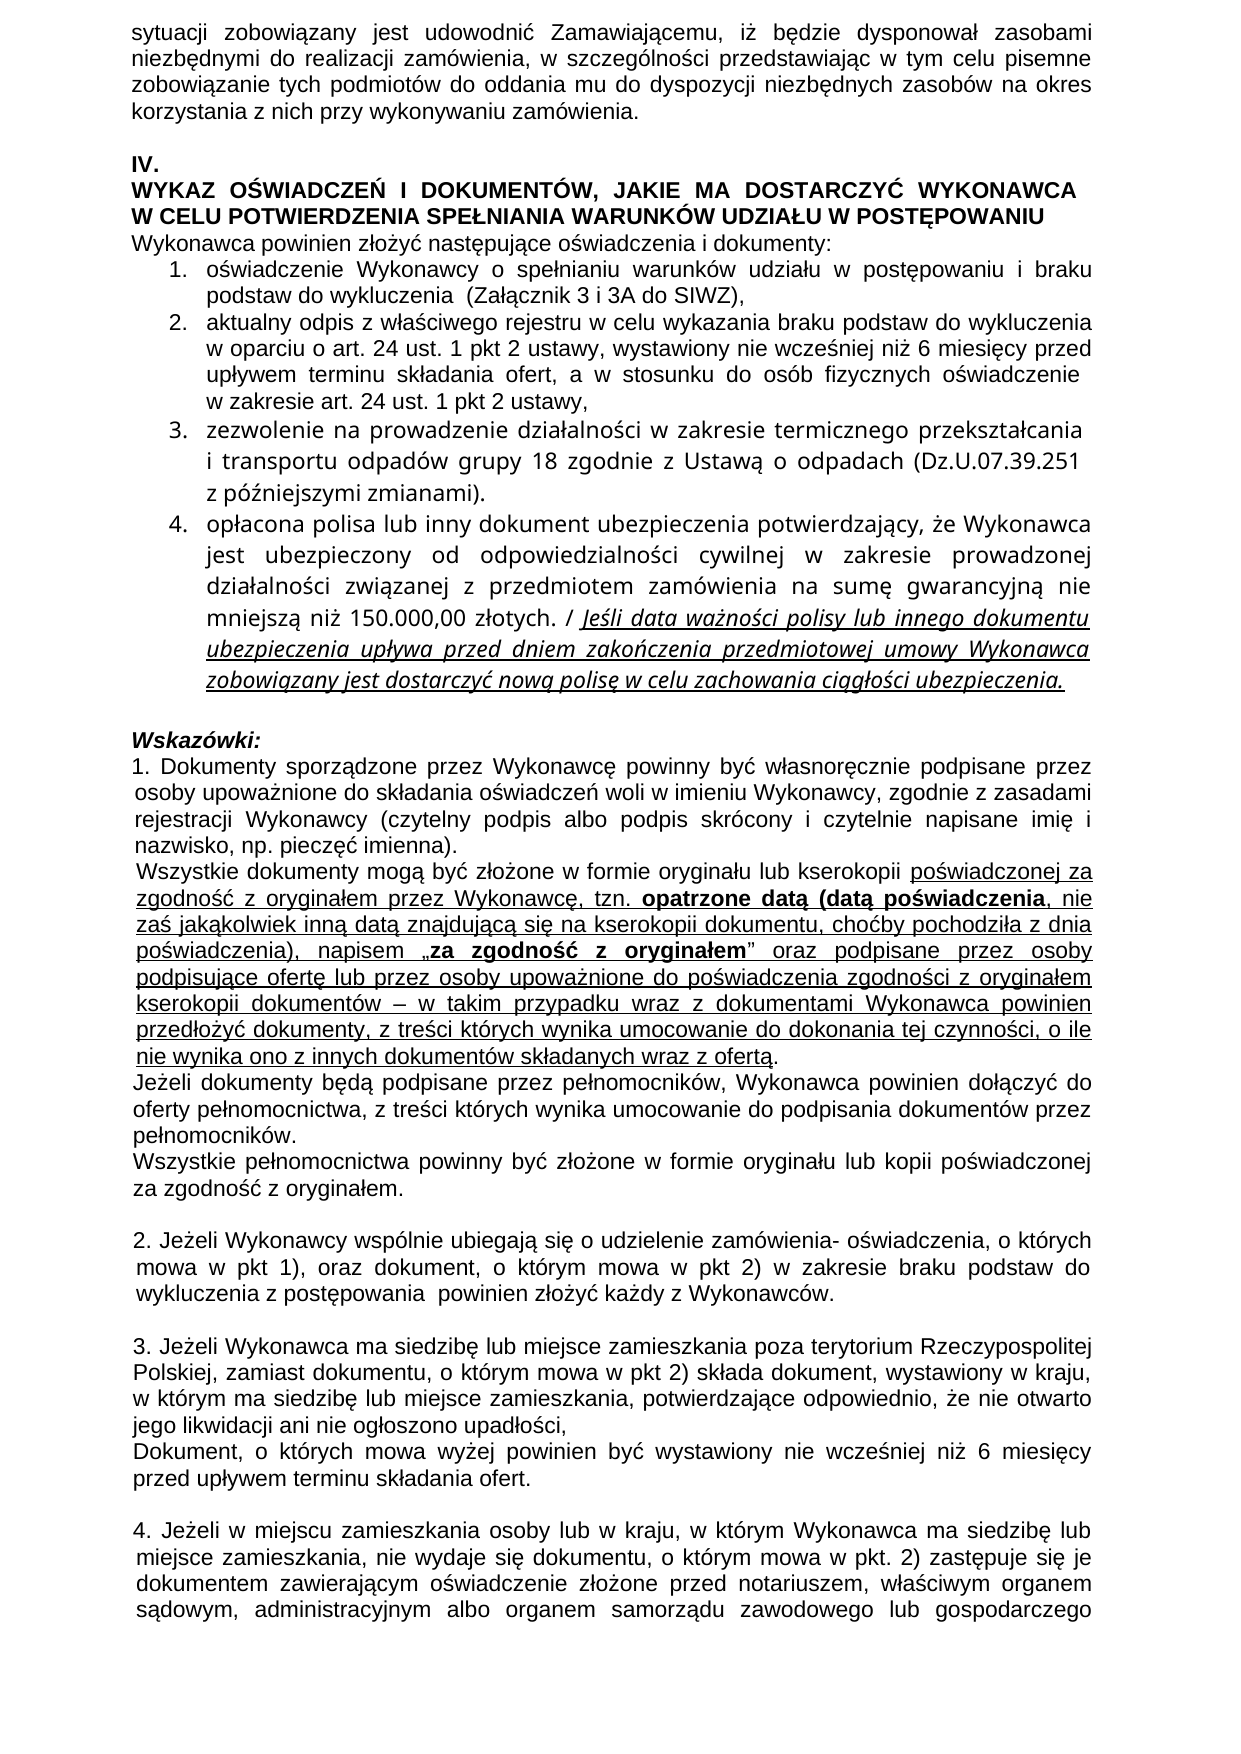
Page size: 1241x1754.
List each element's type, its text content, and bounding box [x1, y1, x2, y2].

text Wykonawca powinien złożyć następujące oświadczenia i dokumenty: [131, 229, 1092, 256]
text nie wynika ono z innych dokumentów składanych wraz z ofertą. [136, 1040, 1092, 1069]
text Jeżeli dokumenty będą podpisane przez pełnomocników, Wykonawca powinien dołączyć do oferty pełnomocnictwa, z treści których wynika umocowanie do podpisania dokumentów przez pełnomocników. [133, 1069, 1092, 1148]
text 4. Jeżeli w miejscu zamieszkania osoby lub w kraju, w którym Wykonawca ma siedzibę lub miejsce zamieszkania, nie wydaje się dokumentu, o którym mowa w pkt. 2) zastępuje się je dokumentem zawierającym oświadczenie złożone przed notariuszem, właściwym organem sądowym, administracyjnym albo organem samorządu zawodowego lub gospodarczego [133, 1517, 1092, 1623]
text Dokument, o których mowa wyżej powinien być wystawiony nie wcześniej niż 6 miesięcy przed upływem terminu składania ofert. [133, 1438, 1092, 1491]
text 2. Jeżeli Wykonawcy wspólnie ubiegają się o udzielenie zamówienia- oświadczenia, o których mowa w pkt 1), oraz dokument, o którym mowa w pkt 2) w zakresie braku podstaw do wykluczenia z postępowania powinien złożyć każdy z Wykonawców. [133, 1227, 1092, 1306]
text WYKAZ OŚWIADCZEŃ I DOKUMENTÓW, JAKIE MA DOSTARCZYĆ WYKONAWCA W CELU POTWIERDZENIA SPEŁNIANIA WARUNKÓW UDZIAŁU W POSTĘPOWANIU [131, 177, 1092, 229]
list oświadczenie Wykonawcy o spełnianiu warunków udziału w postępowaniu i braku podstaw do wykluczenia (Załącznik 3 i 3A do SIWZ), [169, 256, 1092, 309]
text Wszystkie pełnomocnictwa powinny być złożone w formie oryginału lub kopii poświadczonej za zgodność z oryginałem. [133, 1148, 1092, 1201]
text poświadczenia), napisem „za zgodność z oryginałem” oraz podpisane przez osoby [136, 935, 1092, 960]
text podpisujące ofertę lub przez osoby upoważnione do poświadczenia zgodności z oryginałem [136, 961, 1092, 986]
list aktualny odpis z właściwego rejestru w celu wykazania braku podstaw do wykluczenia w oparciu o art. 24 ust. 1 pkt 2 ustawy, wystawiony nie wcześniej niż 6 miesięcy przed upływem terminu składania ofert, a w stosunku do osób fizycznych oświadczenie w zakresie art. 24 ust. 1 pkt 2 ustawy, [169, 309, 1092, 414]
text Wszystkie dokumenty mogą być złożone w formie oryginału lub kserokopii poświadczonej za zgodność z oryginałem przez Wykonawcę, tzn. opatrzone datą (datą poświadczenia, nie [136, 858, 1092, 908]
list zezwolenie na prowadzenie działalności w zakresie termicznego przekształcania i transportu odpadów grupy 18 zgodnie z Ustawą o odpadach (Dz.U.07.39.251 z późniejszymi zmianami). [169, 414, 1092, 508]
list opłacona polisa lub inny dokument ubezpieczenia potwierdzający, że Wykonawca jest ubezpieczony od odpowiedzialności cywilnej w zakresie prowadzonej działalności związanej z przedmiotem zamówienia na sumę gwarancyjną nie mniejszą niż 150.000,00 złotych. / Jeśli data ważności polisy lub innego dokumentu ubezpieczenia upływa przed dniem zakończenia przedmiotowej umowy Wykonawca zobowiązany jest dostarczyć nową polisę w celu zachowania ciągłości ubezpieczenia. [169, 508, 1092, 695]
text 1. Dokumenty sporządzone przez Wykonawcę powinny być własnoręcznie podpisane przez osoby upoważnione do składania oświadczeń woli w imieniu Wykonawcy, zgodnie z zasadami rejestracji Wykonawcy (czytelny podpis albo podpis skrócony i czytelnie napisane imię i nazwisko, np. pieczęć imienna). [131, 753, 1092, 858]
text sytuacji zobowiązany jest udowodnić Zamawiającemu, iż będzie dysponował zasobami niezbędnymi do realizacji zamówienia, w szczególności przedstawiając w tym celu pisemne zobowiązanie tych podmiotów do oddania mu do dyspozycji niezbędnych zasobów na okres korzystania z nich przy wykonywaniu zamówienia. [131, 19, 1092, 124]
text przedłożyć dokumenty, z treści których wynika umocowanie do dokonania tej czynności, o ile [136, 1014, 1092, 1039]
text 3. Jeżeli Wykonawca ma siedzibę lub miejsce zamieszkania poza terytorium Rzeczypospolitej Polskiej, zamiast dokumentu, o którym mowa w pkt 2) składa dokument, wystawiony w kraju, w którym ma siedzibę lub miejsce zamieszkania, potwierdzające odpowiednio, że nie otwarto jego likwidacji ani nie ogłoszono upadłości, [133, 1333, 1092, 1438]
text zaś jakąkolwiek inną datą znajdującą się na kserokopii dokumentu, choćby pochodziła z dnia [136, 909, 1092, 934]
text IV. [131, 151, 1092, 177]
text kserokopii dokumentów – w takim przypadku wraz z dokumentami Wykonawca powinien [136, 988, 1092, 1013]
text Wskazówki: [131, 727, 1092, 753]
